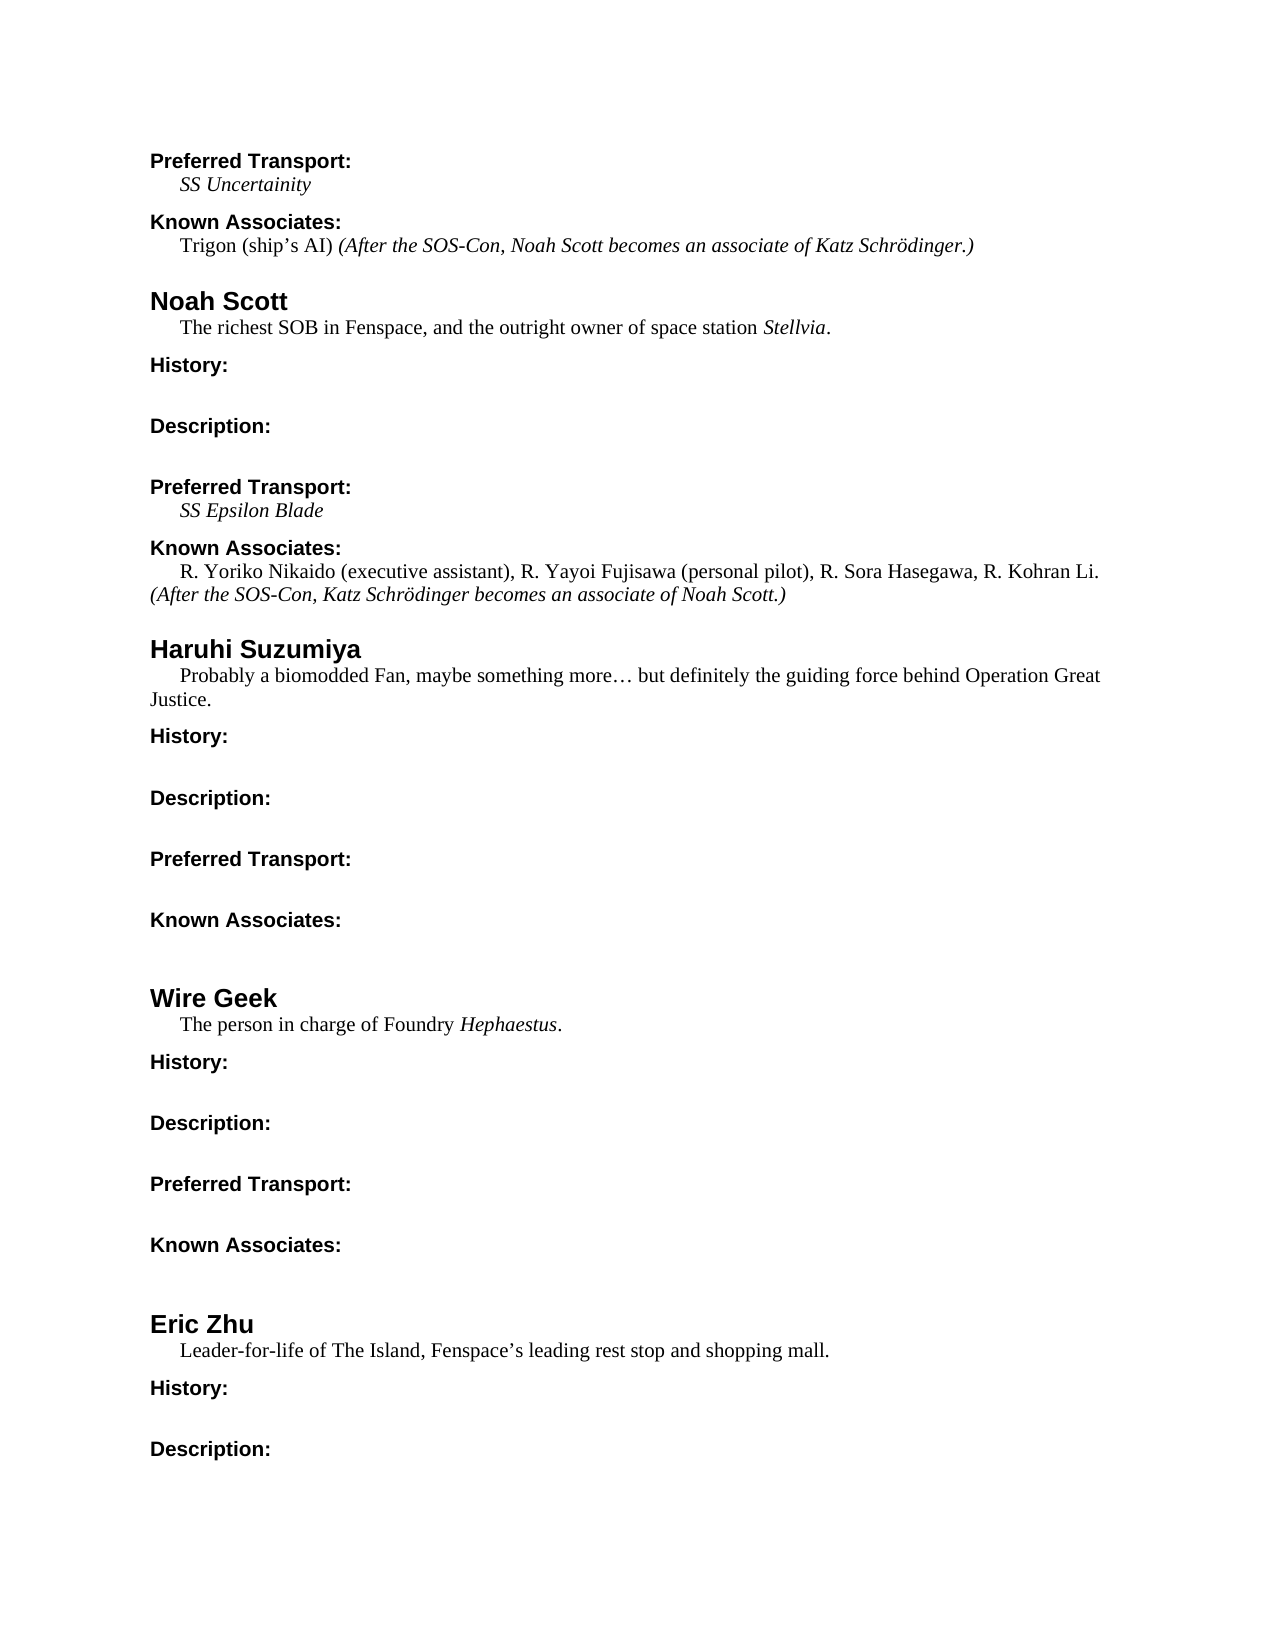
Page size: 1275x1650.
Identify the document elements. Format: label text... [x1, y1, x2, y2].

subtitle History: [150, 1376, 1125, 1400]
subtitle Noah Scott [150, 287, 1125, 316]
subtitle Description: [150, 1437, 1125, 1461]
text The person in charge of Foundry Hephaestus. [150, 1013, 1125, 1036]
subtitle History: [150, 725, 1125, 748]
subtitle Preferred Transport: [150, 476, 1125, 499]
text Probably a biomodded Fan, maybe something more… but definitely the guiding force behind Operation Great Justice. [150, 664, 1125, 710]
text Trigon (ship’s AI) (After the SOS-Con, Noah Scott becomes an associate of Katz Schrödinger.) [150, 234, 1125, 257]
subtitle Description: [150, 414, 1125, 438]
subtitle Preferred Transport: [150, 150, 1125, 173]
text Leader-for-life of The Island, Fenspace’s leading rest stop and shopping mall. [150, 1339, 1125, 1362]
subtitle Preferred Transport: [150, 1173, 1125, 1196]
subtitle History: [150, 1051, 1125, 1074]
subtitle Description: [150, 1112, 1125, 1135]
subtitle Wire Geek [150, 984, 1125, 1013]
text SS Epsilon Blade [150, 499, 1125, 522]
subtitle Preferred Transport: [150, 847, 1125, 871]
subtitle Eric Zhu [150, 1310, 1125, 1339]
text R. Yoriko Nikaido (executive assistant), R. Yayoi Fujisawa (personal pilot), R. Sora Hasegawa, R. Kohran Li. (After the SOS-Con, Katz Schrödinger becomes an associate of Noah Scott.) [150, 560, 1125, 606]
subtitle Known Associates: [150, 211, 1125, 234]
subtitle Known Associates: [150, 537, 1125, 560]
text SS Uncertainity [150, 173, 1125, 196]
subtitle History: [150, 353, 1125, 377]
subtitle Haruhi Suzumiya [150, 635, 1125, 664]
subtitle Description: [150, 786, 1125, 809]
subtitle Known Associates: [150, 908, 1125, 932]
subtitle Known Associates: [150, 1234, 1125, 1257]
text The richest SOB in Fenspace, and the outright owner of space station Stellvia. [150, 316, 1125, 339]
